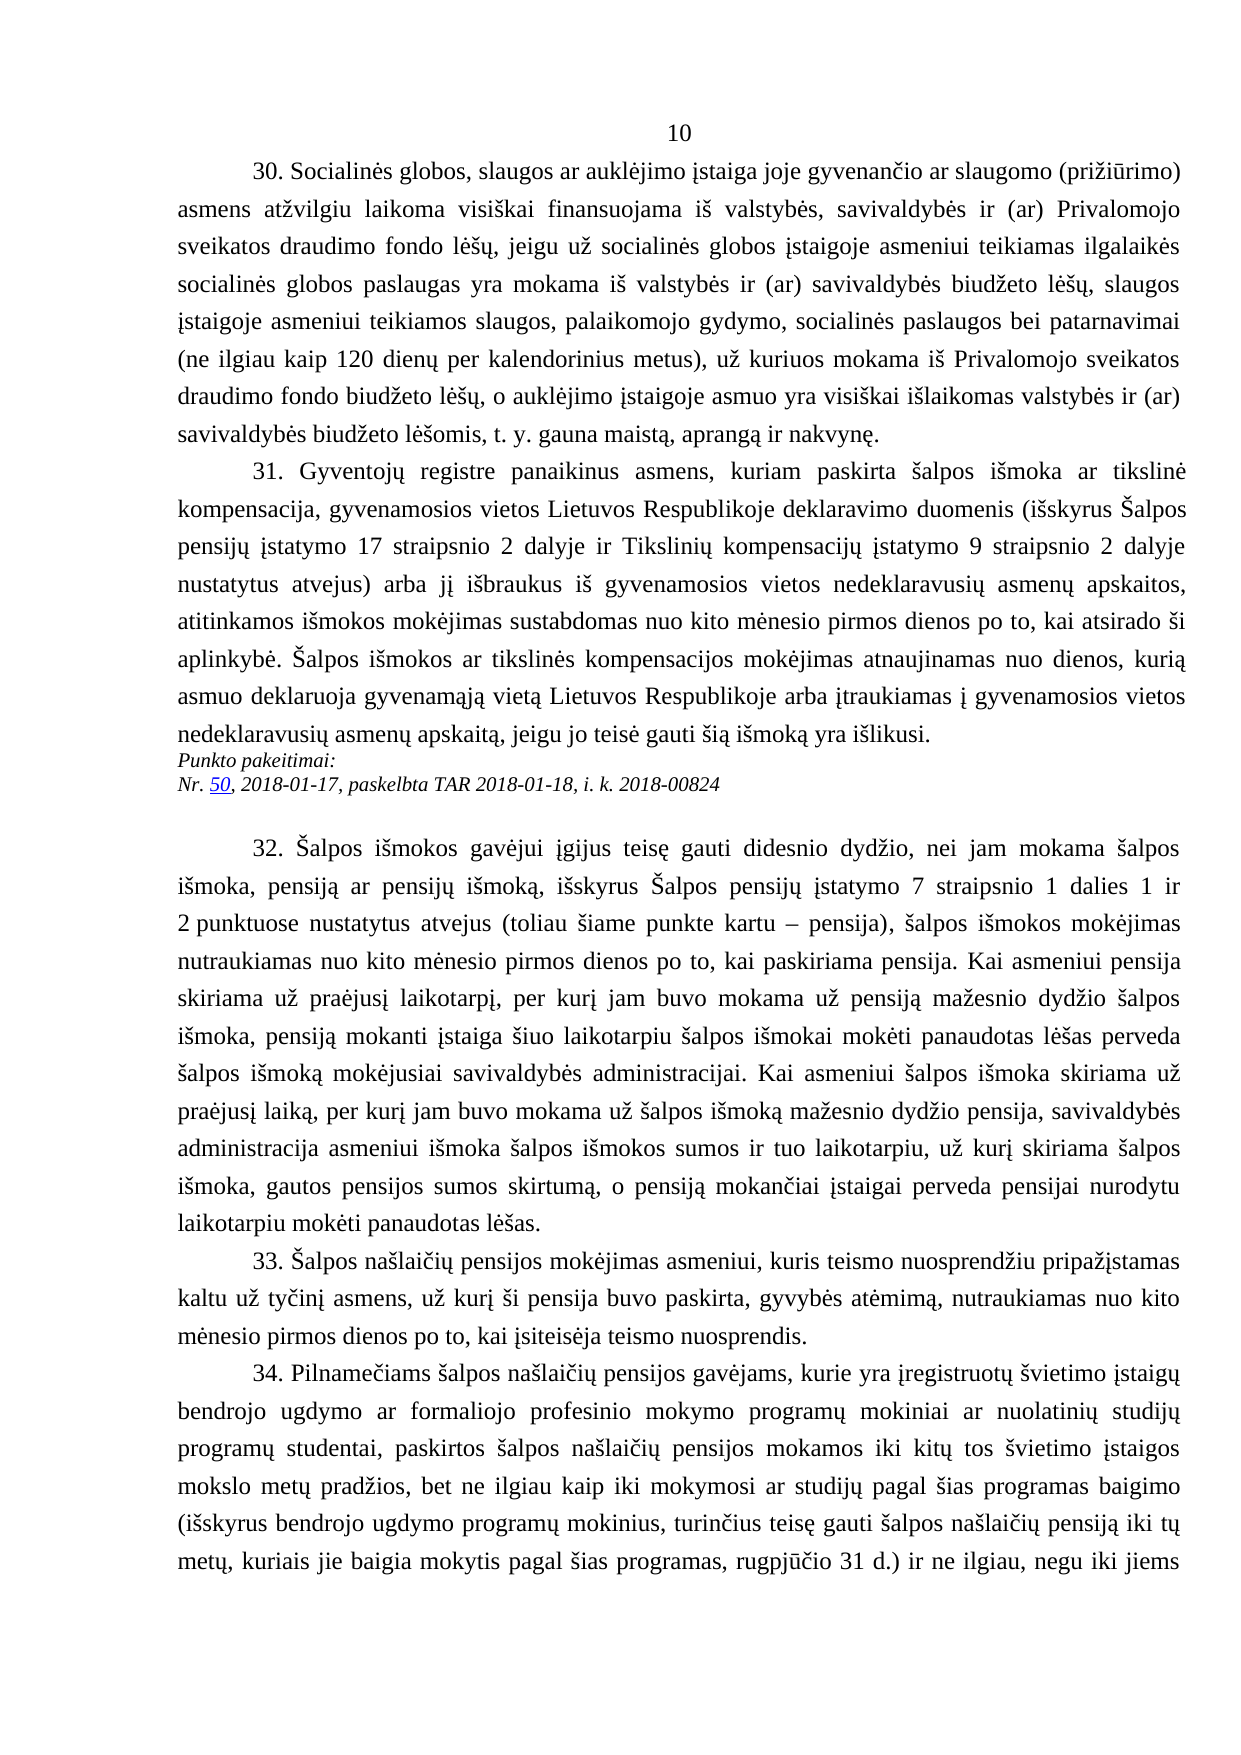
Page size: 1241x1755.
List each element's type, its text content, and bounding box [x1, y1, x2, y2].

text Nr. 50, 2018-01-17, paskelbta TAR 2018-01-18, i. k. 2018-00824 [177, 772, 1181, 796]
text 32. Šalpos išmokos gavėjui įgijus teisę gauti didesnio dydžio, nei jam mokama šalpos išmoka, pensiją ar pensijų išmoką, išskyrus Šalpos pensijų įstatymo 7 straipsnio 1 dalies 1 ir 2 punktuose nustatytus atvejus (toliau šiame punkte kartu – pensija), šalpos išmokos mokėjimas nutraukiamas nuo kito mėnesio pirmos dienos po to, kai paskiriama pensija. Kai asmeniui pensija skiriama už praėjusį laikotarpį, per kurį jam buvo mokama už pensiją mažesnio dydžio šalpos išmoka, pensiją mokanti įstaiga šiuo laikotarpiu šalpos išmokai mokėti panaudotas lėšas perveda šalpos išmoką mokėjusiai savivaldybės administracijai. Kai asmeniui šalpos išmoka skiriama už praėjusį laiką, per kurį jam buvo mokama už šalpos išmoką mažesnio dydžio pensija, savivaldybės administracija asmeniui išmoka šalpos išmokos sumos ir tuo laikotarpiu, už kurį skiriama šalpos išmoka, gautos pensijos sumos skirtumą, o pensiją mokančiai įstaigai perveda pensijai nurodytu laikotarpiu mokėti panaudotas lėšas. [177, 824, 1181, 1237]
text Punkto pakeitimai: [177, 748, 1181, 772]
text 34. Pilnamečiams šalpos našlaičių pensijos gavėjams, kurie yra įregistruotų švietimo įstaigų bendrojo ugdymo ar formaliojo profesinio mokymo programų mokiniai ar nuolatinių studijų programų studentai, paskirtos šalpos našlaičių pensijos mokamos iki kitų tos švietimo įstaigos mokslo metų pradžios, bet ne ilgiau kaip iki mokymosi ar studijų pagal šias programas baigimo (išskyrus bendrojo ugdymo programų mokinius, turinčius teisę gauti šalpos našlaičių pensiją iki tų metų, kuriais jie baigia mokytis pagal šias programas, rugpjūčio 31 d.) ir ne ilgiau, negu iki jiems [177, 1349, 1181, 1574]
text 33. Šalpos našlaičių pensijos mokėjimas asmeniui, kuris teismo nuosprendžiu pripažįstamas kaltu už tyčinį asmens, už kurį ši pensija buvo paskirta, gyvybės atėmimą, nutraukiamas nuo kito mėnesio pirmos dienos po to, kai įsiteisėja teismo nuosprendis. [177, 1237, 1181, 1349]
text 30. Socialinės globos, slaugos ar auklėjimo įstaiga joje gyvenančio ar slaugomo (prižiūrimo) asmens atžvilgiu laikoma visiškai finansuojama iš valstybės, savivaldybės ir (ar) Privalomojo sveikatos draudimo fondo lėšų, jeigu už socialinės globos įstaigoje asmeniui teikiamas ilgalaikės socialinės globos paslaugas yra mokama iš valstybės ir (ar) savivaldybės biudžeto lėšų, slaugos įstaigoje asmeniui teikiamos slaugos, palaikomojo gydymo, socialinės paslaugos bei patarnavimai (ne ilgiau kaip 120 dienų per kalendorinius metus), už kuriuos mokama iš Privalomojo sveikatos draudimo fondo biudžeto lėšų, o auklėjimo įstaigoje asmuo yra visiškai išlaikomas valstybės ir (ar) savivaldybės biudžeto lėšomis, t. y. gauna maistą, aprangą ir nakvynę. [177, 148, 1181, 448]
text 31. Gyventojų registre panaikinus asmens, kuriam paskirta šalpos išmoka ar tikslinė kompensacija, gyvenamosios vietos Lietuvos Respublikoje deklaravimo duomenis (išskyrus Šalpos pensijų įstatymo 17 straipsnio 2 dalyje ir Tikslinių kompensacijų įstatymo 9 straipsnio 2 dalyje nustatytus atvejus) arba jį išbraukus iš gyvenamosios vietos nedeklaravusių asmenų apskaitos, atitinkamos išmokos mokėjimas sustabdomas nuo kito mėnesio pirmos dienos po to, kai atsirado ši aplinkybė. Šalpos išmokos ar tikslinės kompensacijos mokėjimas atnaujinamas nuo dienos, kurią asmuo deklaruoja gyvenamąją vietą Lietuvos Respublikoje arba įtraukiamas į gyvenamosios vietos nedeklaravusių asmenų apskaitą, jeigu jo teisė gauti šią išmoką yra išlikusi. [177, 448, 1187, 748]
